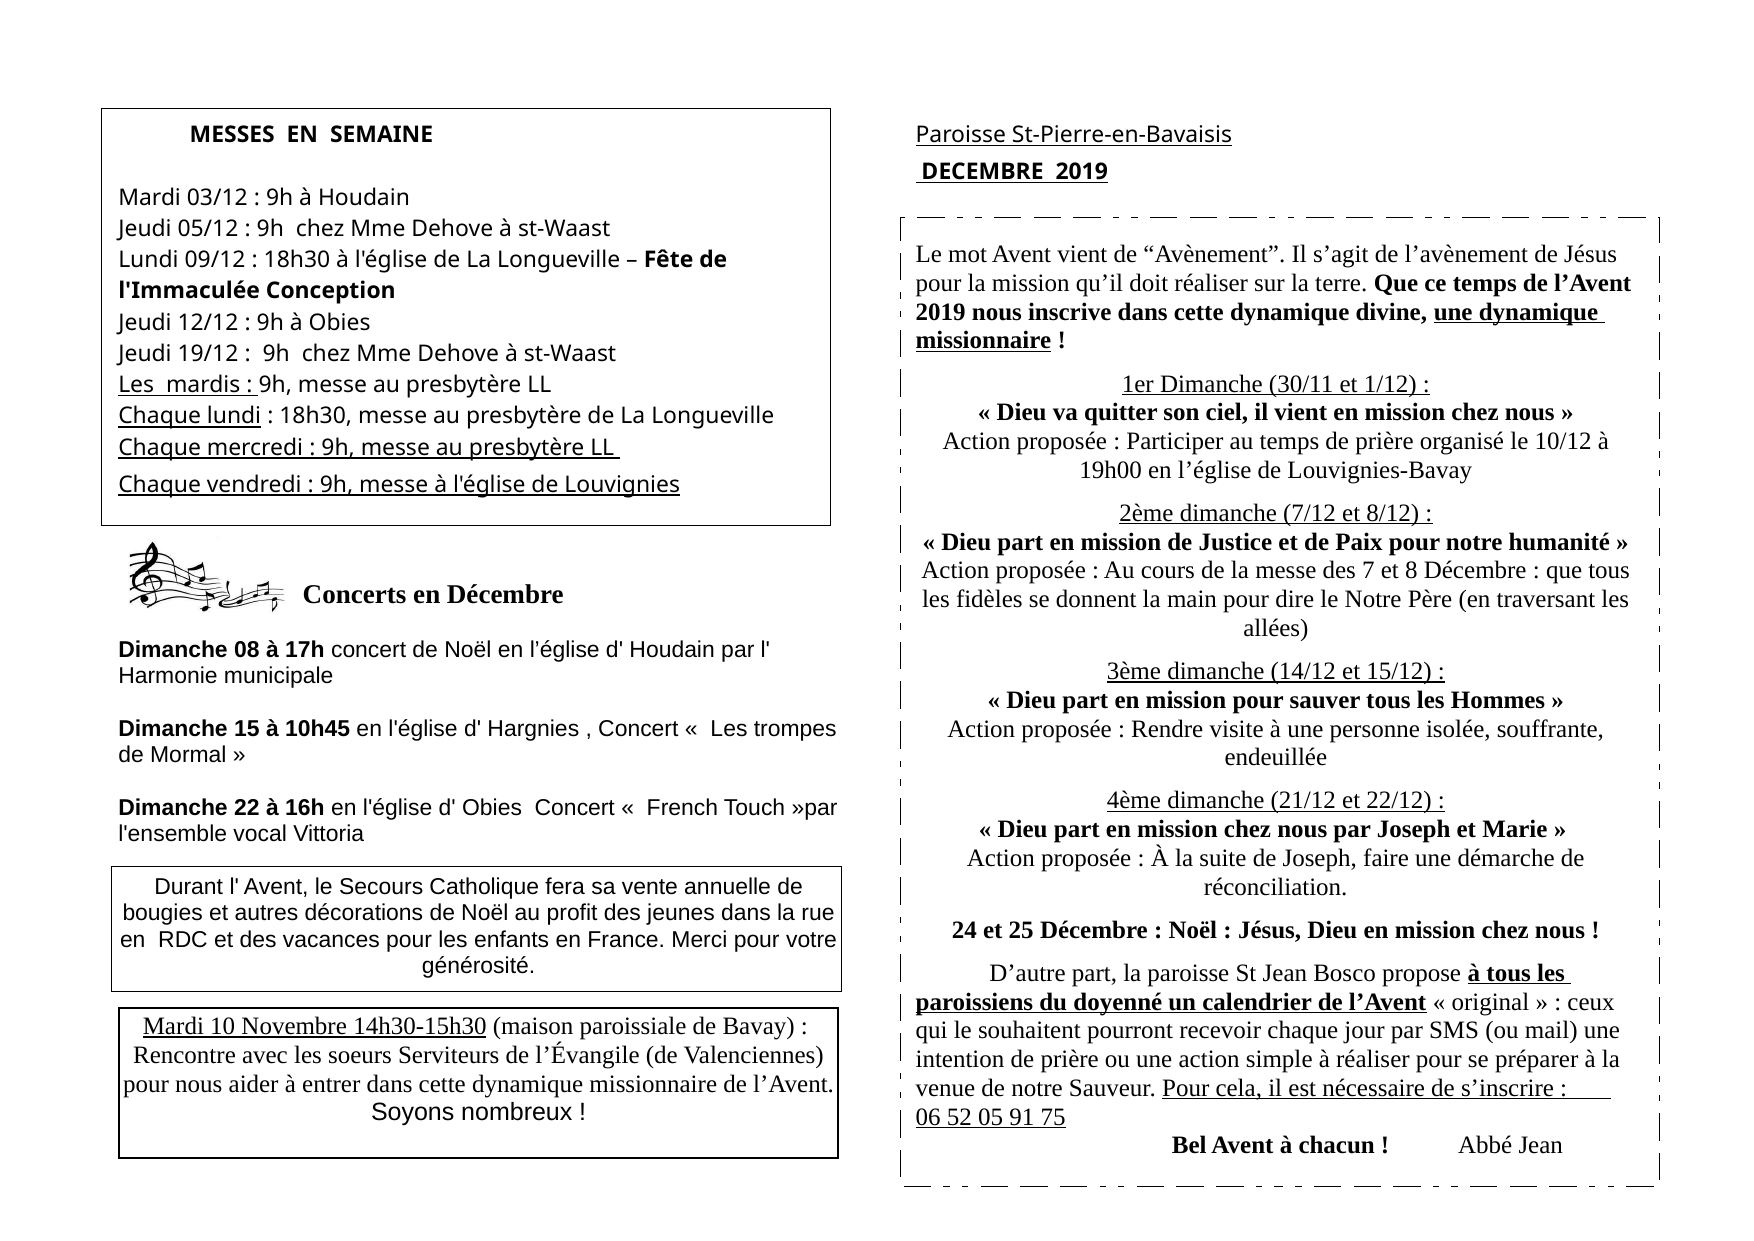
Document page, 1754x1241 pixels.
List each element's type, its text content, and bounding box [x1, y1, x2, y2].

text Dimanche 22 à 16h en l'église d' Obies Concert « French Touch »par l'ensemble vocal Vittoria [118, 794, 839, 846]
text 3ème dimanche (14/12 et 15/12) : [915, 656, 1636, 685]
text 4ème dimanche (21/12 et 22/12) : [915, 786, 1636, 814]
text 1er Dimanche (30/11 et 1/12) : [915, 369, 1636, 397]
text Paroisse St-Pierre-en-Bavaisis [915, 118, 1636, 149]
text « Dieu part en mission chez nous par Joseph et Marie » [915, 814, 1636, 843]
text Concerts en Décembre [285, 578, 839, 609]
text D’autre part, la paroisse St Jean Bosco propose à tous les paroissiens du doyenné un calendrier de l’Avent « original » : ceux qui le souhaitent pourront recevoir chaque jour par SMS (ou mail) une intention de prière ou une action simple à réaliser pour se préparer à la venue de notre Sauveur. Pour cela, il est nécessaire de s’inscrire : 06 52 05 91 75 [915, 958, 1636, 1131]
text « Dieu part en mission pour sauver tous les Hommes » [915, 685, 1636, 714]
text Soyons nombreux ! [120, 1093, 837, 1126]
text Chaque mercredi : 9h, messe au presbytère LL [118, 431, 830, 462]
text Les mardis : 9h, messe au presbytère LL [118, 368, 830, 399]
text Rencontre avec les soeurs Serviteurs de l’Évangile (de Valenciennes) pour nous aider à entrer dans cette dynamique missionnaire de l’Avent. [120, 1036, 837, 1093]
text DECEMBRE 2019 [915, 155, 1636, 187]
text Durant l' Avent, le Secours Catholique fera sa vente annuelle de bougies et autres décorations de Noël au profit des jeunes dans la rue en RDC et des vacances pour les enfants en France. Merci pour votre générosité. [118, 873, 839, 978]
text Dimanche 08 à 17h concert de Noël en l’église d' Houdain par l' Harmonie municipale [118, 636, 839, 688]
text « Dieu va quitter son ciel, il vient en mission chez nous » [915, 397, 1636, 426]
text Mardi 10 Novembre 14h30-15h30 (maison paroissiale de Bavay) : [120, 1009, 837, 1036]
text Bel Avent à chacun ! Abbé Jean [915, 1131, 1636, 1159]
text Chaque lundi : 18h30, messe au presbytère de La Longueville [118, 399, 830, 431]
text Jeudi 12/12 : 9h à Obies [118, 306, 830, 337]
text 24 et 25 Décembre : Noël : Jésus, Dieu en mission chez nous ! [915, 915, 1636, 944]
text Action proposée : Rendre visite à une personne isolée, souffrante, endeuillée [915, 714, 1636, 771]
text Jeudi 19/12 : 9h chez Mme Dehove à st-Waast [118, 337, 830, 368]
text Dimanche 15 à 10h45 en l'église d' Hargnies , Concert « Les trompes de Mormal » [118, 715, 839, 767]
text 2ème dimanche (7/12 et 8/12) : [915, 498, 1636, 527]
text Action proposée : Participer au temps de prière organisé le 10/12 à 19h00 en l’église de Louvignies-Bavay [915, 426, 1636, 484]
text Lundi 09/12 : 18h30 à l'église de La Longueville – Fête de l'Immaculée Conception [118, 243, 830, 306]
text Jeudi 05/12 : 9h chez Mme Dehove à st-Waast [118, 212, 830, 243]
text MESSES EN SEMAINE [118, 118, 830, 149]
text Mardi 03/12 : 9h à Houdain [118, 181, 830, 212]
text Action proposée : Au cours de la messe des 7 et 8 Décembre : que tous les fidèles se donnent la main pour dire le Notre Père (en traversant les allées) [915, 556, 1636, 642]
text Action proposée : À la suite de Joseph, faire une démarche de réconciliation. [915, 843, 1636, 901]
text « Dieu part en mission de Justice et de Paix pour notre humanité » [915, 527, 1636, 556]
text Chaque vendredi : 9h, messe à l'église de Louvignies [118, 468, 830, 499]
text Le mot Avent vient de “Avènement”. Il s’agit de l’avènement de Jésus pour la mission qu’il doit réaliser sur la terre. Que ce temps de l’Avent 2019 nous inscrive dans cette dynamique divine, une dynamique missionnaire ! [915, 239, 1636, 354]
